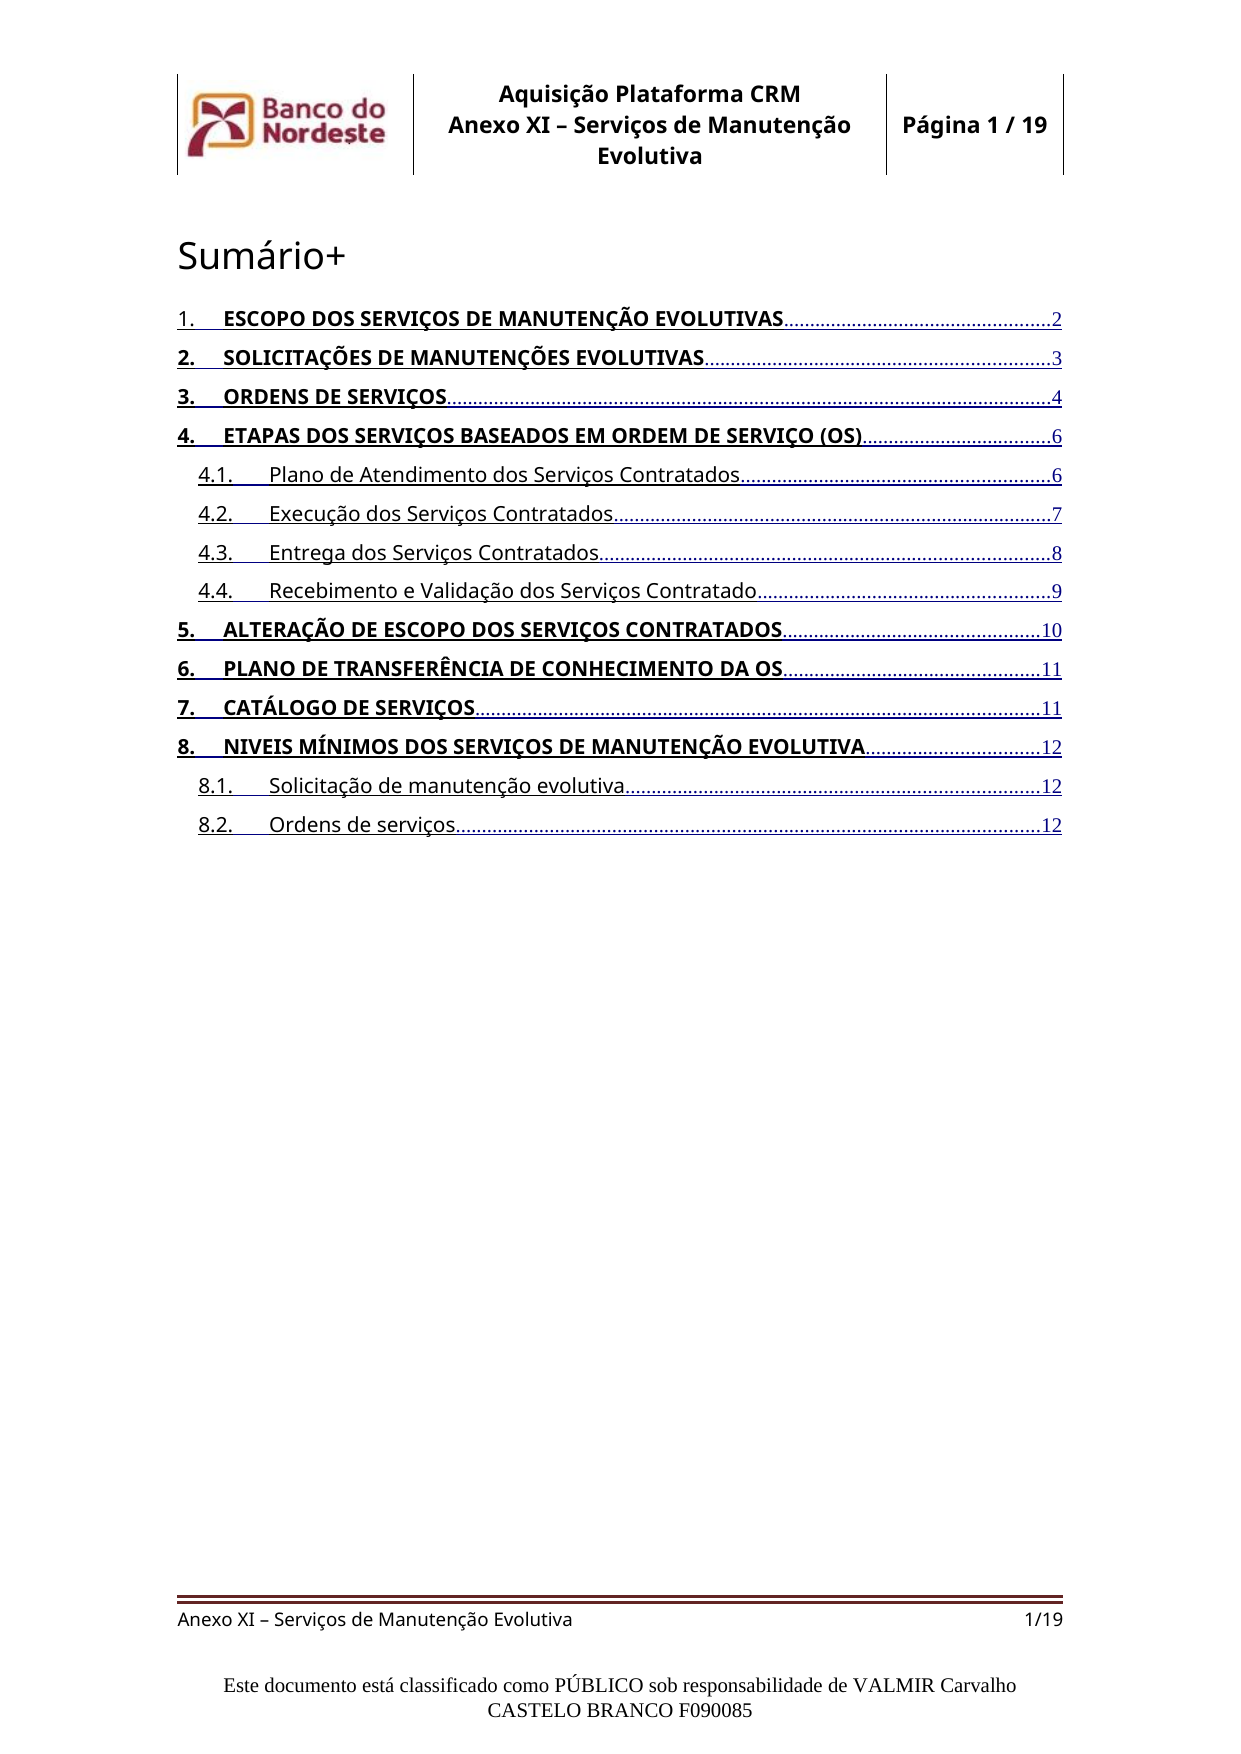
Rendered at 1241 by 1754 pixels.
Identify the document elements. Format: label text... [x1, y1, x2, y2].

text 7. CATÁLOGO DE SERVIÇOS 11 [177, 693, 1063, 722]
text 4.3. Entrega dos Serviços Contratados 8 [198, 538, 1063, 566]
text 5. ALTERAÇÃO DE ESCOPO DOS SERVIÇOS CONTRATADOS 10 [177, 615, 1063, 644]
text 8. NIVEIS MÍNIMOS DOS SERVIÇOS DE MANUTENÇÃO EVOLUTIVA 12 [177, 732, 1063, 760]
text 4.1. Plano de Atendimento dos Serviços Contratados 6 [198, 460, 1063, 488]
text 4. ETAPAS DOS SERVIÇOS BASEADOS EM ORDEM DE SERVIÇO (OS) 6 [177, 421, 1063, 449]
text 3. ORDENS DE SERVIÇOS 4 [177, 382, 1063, 411]
text 6. PLANO DE TRANSFERÊNCIA DE CONHECIMENTO DA OS 11 [177, 654, 1063, 683]
text 4.2. Execução dos Serviços Contratados 7 [198, 499, 1063, 527]
text 2. SOLICITAÇÕES DE MANUTENÇÕES EVOLUTIVAS 3 [177, 343, 1063, 372]
text 1. ESCOPO DOS SERVIÇOS DE MANUTENÇÃO EVOLUTIVAS 2 [177, 304, 1063, 333]
text 4.4. Recebimento e Validação dos Serviços Contratado 9 [198, 577, 1063, 605]
text 8.1. Solicitação de manutenção evolutiva 12 [198, 771, 1063, 799]
text Sumário+ [177, 229, 1063, 280]
text 8.2. Ordens de serviços 12 [198, 810, 1063, 838]
